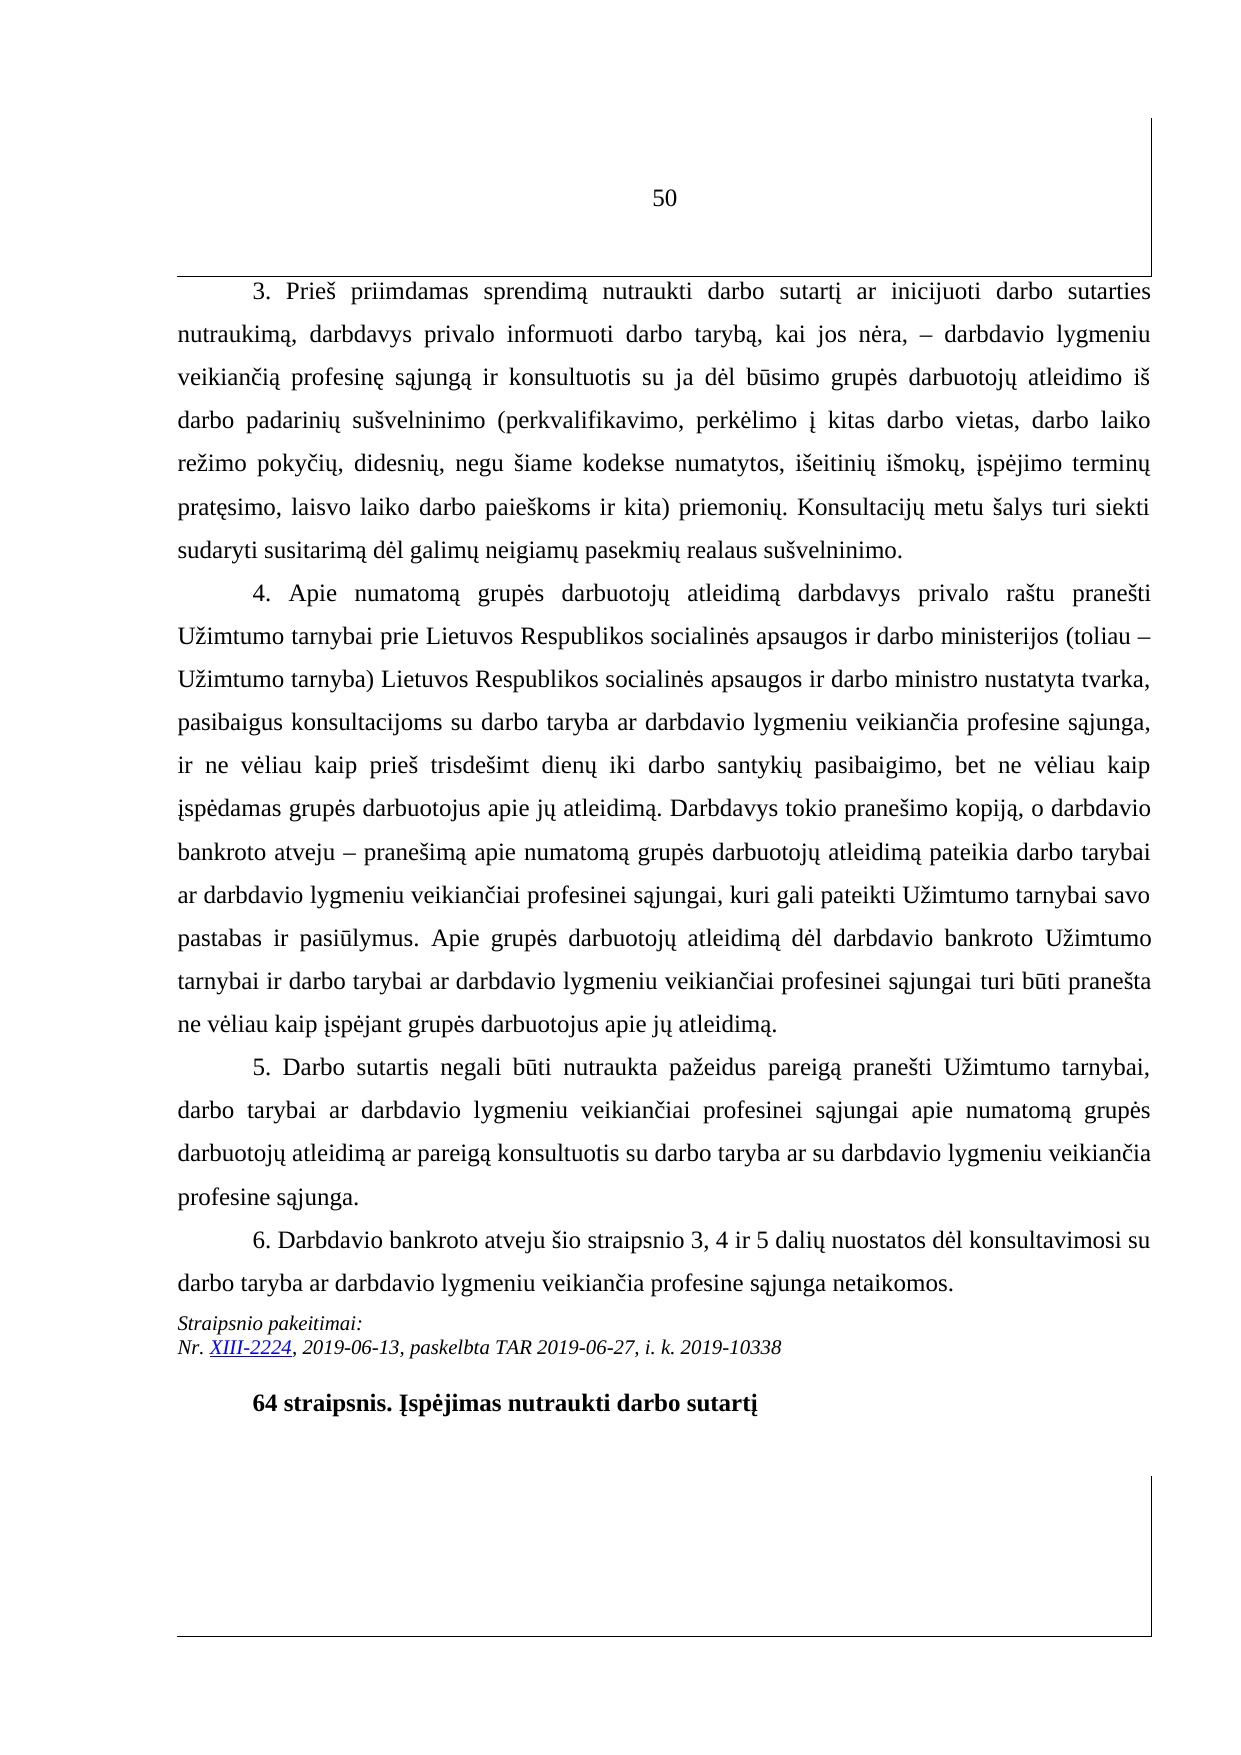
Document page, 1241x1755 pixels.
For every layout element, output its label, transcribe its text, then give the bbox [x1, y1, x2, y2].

text 5. Darbo sutartis negali būti nutraukta pažeidus pareigą pranešti Užimtumo tarnybai, darbo tarybai ar darbdavio lygmeniu veikiančiai profesinei sąjungai apie numatomą grupės darbuotojų atleidimą ar pareigą konsultuotis su darbo taryba ar su darbdavio lygmeniu veikiančia profesine sąjunga. [177, 1052, 1152, 1210]
text 6. Darbdavio bankroto atveju šio straipsnio 3, 4 ir 5 dalių nuostatos dėl konsultavimosi su darbo taryba ar darbdavio lygmeniu veikiančia profesine sąjunga netaikomos. [177, 1225, 1152, 1297]
text Nr. XIII-2224, 2019-06-13, paskelbta TAR 2019-06-27, i. k. 2019-10338 [177, 1335, 1152, 1359]
text 4. Apie numatomą grupės darbuotojų atleidimą darbdavys privalo raštu pranešti Užimtumo tarnybai prie Lietuvos Respublikos socialinės apsaugos ir darbo ministerijos (toliau – Užimtumo tarnyba) Lietuvos Respublikos socialinės apsaugos ir darbo ministro nustatyta tvarka, pasibaigus konsultacijoms su darbo taryba ar darbdavio lygmeniu veikiančia profesine sąjunga, ir ne vėliau kaip prieš trisdešimt dienų iki darbo santykių pasibaigimo, bet ne vėliau kaip įspėdamas grupės darbuotojus apie jų atleidimą. Darbdavys tokio pranešimo kopiją, o darbdavio bankroto atveju – pranešimą apie numatomą grupės darbuotojų atleidimą pateikia darbo tarybai ar darbdavio lygmeniu veikiančiai profesinei sąjungai, kuri gali pateikti Užimtumo tarnybai savo pastabas ir pasiūlymus. Apie grupės darbuotojų atleidimą dėl darbdavio bankroto Užimtumo tarnybai ir darbo tarybai ar darbdavio lygmeniu veikiančiai profesinei sąjungai turi būti pranešta ne vėliau kaip įspėjant grupės darbuotojus apie jų atleidimą. [177, 578, 1152, 1038]
subtitle 64 straipsnis. Įspėjimas nutraukti darbo sutartį [177, 1388, 1152, 1417]
text 3. Prieš priimdamas sprendimą nutraukti darbo sutartį ar inicijuoti darbo sutarties nutraukimą, darbdavys privalo informuoti darbo tarybą, kai jos nėra, – darbdavio lygmeniu veikiančią profesinę sąjungą ir konsultuotis su ja dėl būsimo grupės darbuotojų atleidimo iš darbo padarinių sušvelninimo (perkvalifikavimo, perkėlimo į kitas darbo vietas, darbo laiko režimo pokyčių, didesnių, negu šiame kodekse numatytos, išeitinių išmokų, įspėjimo terminų pratęsimo, laisvo laiko darbo paieškoms ir kita) priemonių. Konsultacijų metu šalys turi siekti sudaryti susitarimą dėl galimų neigiamų pasekmių realaus sušvelninimo. [177, 276, 1152, 563]
text Straipsnio pakeitimai: [177, 1311, 1152, 1335]
